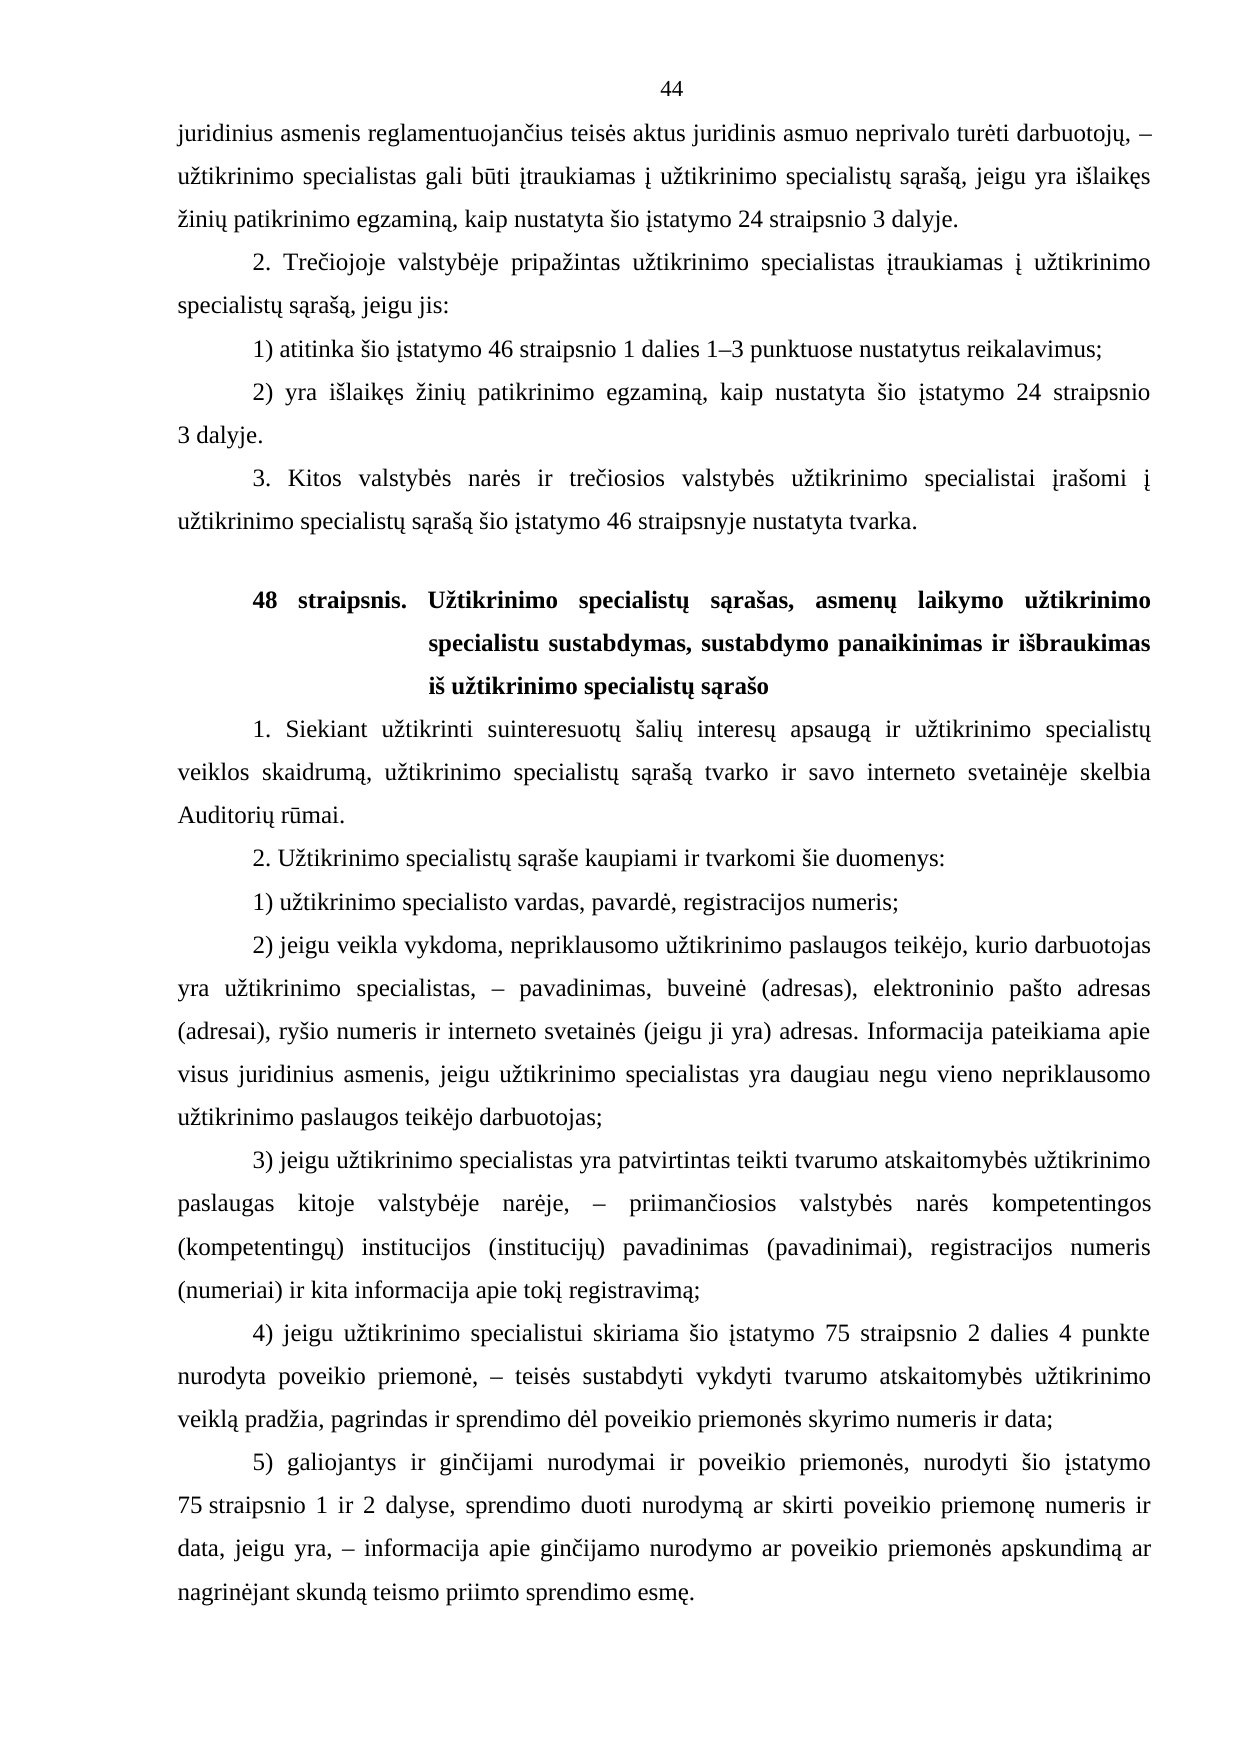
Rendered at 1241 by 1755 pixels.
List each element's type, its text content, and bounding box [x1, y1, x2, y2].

text 2. Užtikrinimo specialistų sąraše kaupiami ir tvarkomi šie duomenys: [177, 843, 1152, 872]
text juridinius asmenis reglamentuojančius teisės aktus juridinis asmuo neprivalo turėti darbuotojų, – užtikrinimo specialistas gali būti įtraukiamas į užtikrinimo specialistų sąrašą, jeigu yra išlaikęs žinių patikrinimo egzaminą, kaip nustatyta šio įstatymo 24 straipsnio 3 dalyje. [177, 118, 1152, 233]
text 2) yra išlaikęs žinių patikrinimo egzaminą, kaip nustatyta šio įstatymo 24 straipsnio 3 dalyje. [177, 377, 1152, 449]
text 2. Trečiojoje valstybėje pripažintas užtikrinimo specialistas įtraukiamas į užtikrinimo specialistų sąrašą, jeigu jis: [177, 247, 1152, 319]
text 1. Siekiant užtikrinti suinteresuotų šalių interesų apsaugą ir užtikrinimo specialistų veiklos skaidrumą, užtikrinimo specialistų sąrašą tvarko ir savo interneto svetainėje skelbia Auditorių rūmai. [177, 714, 1152, 829]
text 5) galiojantys ir ginčijami nurodymai ir poveikio priemonės, nurodyti šio įstatymo 75 straipsnio 1 ir 2 dalyse, sprendimo duoti nurodymą ar skirti poveikio priemonę numeris ir data, jeigu yra, – informacija apie ginčijamo nurodymo ar poveikio priemonės apskundimą ar nagrinėjant skundą teismo priimto sprendimo esmę. [177, 1447, 1152, 1605]
text 3) jeigu užtikrinimo specialistas yra patvirtintas teikti tvarumo atskaitomybės užtikrinimo paslaugas kitoje valstybėje narėje, – priimančiosios valstybės narės kompetentingos (kompetentingų) institucijos (institucijų) pavadinimas (pavadinimai), registracijos numeris (numeriai) ir kita informacija apie tokį registravimą; [177, 1145, 1152, 1303]
text 3. Kitos valstybės narės ir trečiosios valstybės užtikrinimo specialistai įrašomi į užtikrinimo specialistų sąrašą šio įstatymo 46 straipsnyje nustatyta tvarka. [177, 463, 1152, 535]
text 1) atitinka šio įstatymo 46 straipsnio 1 dalies 1–3 punktuose nustatytus reikalavimus; [177, 334, 1152, 362]
text 4) jeigu užtikrinimo specialistui skiriama šio įstatymo 75 straipsnio 2 dalies 4 punkte nurodyta poveikio priemonė, – teisės sustabdyti vykdyti tvarumo atskaitomybės užtikrinimo veiklą pradžia, pagrindas ir sprendimo dėl poveikio priemonės skyrimo numeris ir data; [177, 1318, 1152, 1433]
text 2) jeigu veikla vykdoma, nepriklausomo užtikrinimo paslaugos teikėjo, kurio darbuotojas yra užtikrinimo specialistas, – pavadinimas, buveinė (adresas), elektroninio pašto adresas (adresai), ryšio numeris ir interneto svetainės (jeigu ji yra) adresas. Informacija pateikiama apie visus juridinius asmenis, jeigu užtikrinimo specialistas yra daugiau negu vieno nepriklausomo užtikrinimo paslaugos teikėjo darbuotojas; [177, 930, 1152, 1131]
text 48 straipsnis. Užtikrinimo specialistų sąrašas, asmenų laikymo užtikrinimo specialistu sustabdymas, sustabdymo panaikinimas ir išbraukimas iš užtikrinimo specialistų sąrašo [252, 585, 1152, 700]
text 1) užtikrinimo specialisto vardas, pavardė, registracijos numeris; [177, 887, 1152, 915]
